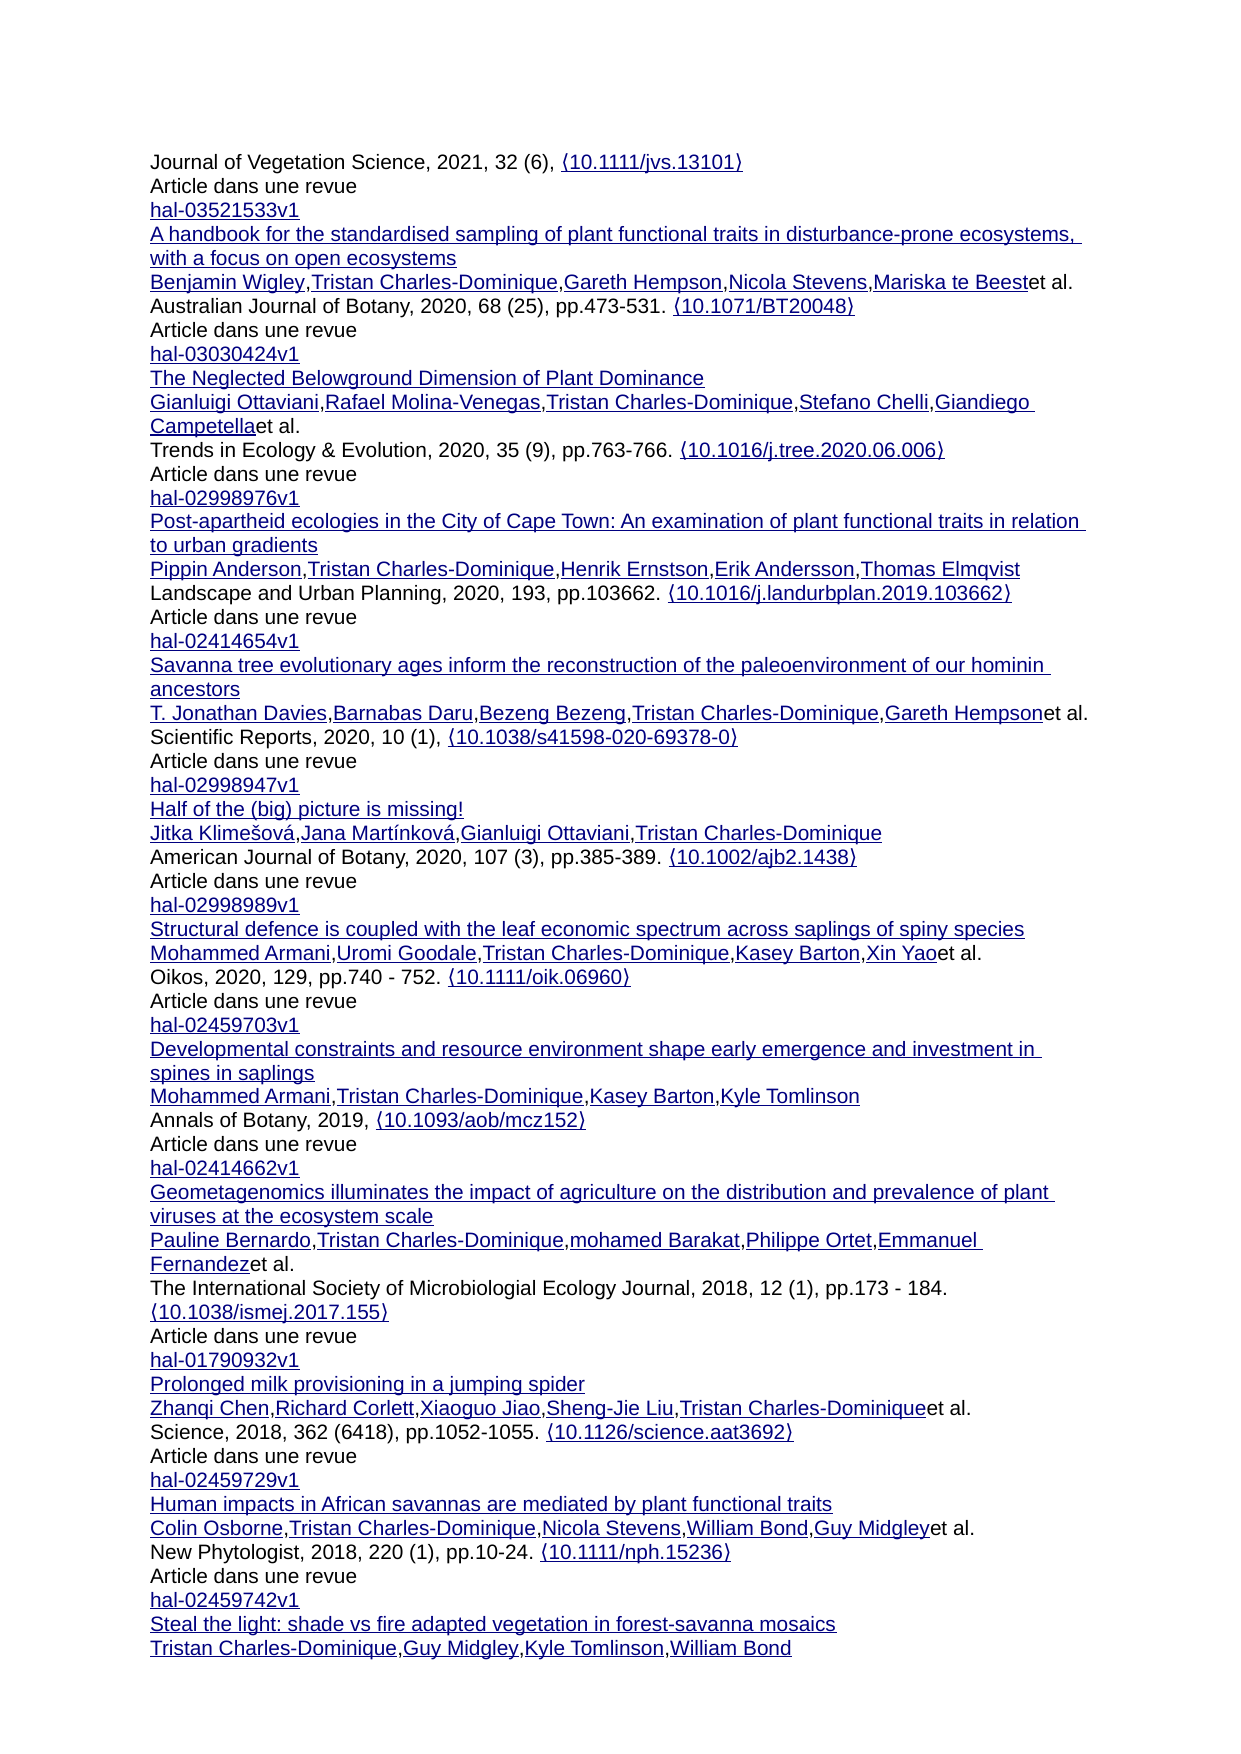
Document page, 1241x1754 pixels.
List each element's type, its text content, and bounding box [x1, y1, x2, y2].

table_cell Journal of Vegetation Science, 2021, 32 (6), ⟨10.1111/jvs.13101⟩ Article dans une revue hal-03521533v1 [150, 150, 1090, 222]
table_cell Post-apartheid ecologies in the City of Cape Town: An examination of plant functional traits in relation to urban gradients Pippin Anderson,Tristan Charles-Dominique,Henrik Ernstson,Erik Andersson,Thomas Elmqvist Landscape and Urban Planning, 2020, 193, pp.103662. ⟨10.1016/j.landurbplan.2019.103662⟩ Article dans une revue hal-02414654v1 [150, 509, 1090, 653]
table_cell Half of the (big) picture is missing! Jitka Klimešová,Jana Martínková,Gianluigi Ottaviani,Tristan Charles-Dominique American Journal of Botany, 2020, 107 (3), pp.385-389. ⟨10.1002/ajb2.1438⟩ Article dans une revue hal-02998989v1 [150, 797, 1090, 917]
table_cell Prolonged milk provisioning in a jumping spider Zhanqi Chen,Richard Corlett,Xiaoguo Jiao,Sheng-Jie Liu,Tristan Charles-Dominiqueet al. Science, 2018, 362 (6418), pp.1052-1055. ⟨10.1126/science.aat3692⟩ Article dans une revue hal-02459729v1 [150, 1372, 1090, 1492]
table_cell A handbook for the standardised sampling of plant functional traits in disturbance-prone ecosystems, with a focus on open ecosystems Benjamin Wigley,Tristan Charles-Dominique,Gareth Hempson,Nicola Stevens,Mariska te Beestet al. Australian Journal of Botany, 2020, 68 (25), pp.473-531. ⟨10.1071/BT20048⟩ Article dans une revue hal-03030424v1 [150, 222, 1090, 366]
table_cell Savanna tree evolutionary ages inform the reconstruction of the paleoenvironment of our hominin ancestors T. Jonathan Davies,Barnabas Daru,Bezeng Bezeng,Tristan Charles-Dominique,Gareth Hempsonet al. Scientific Reports, 2020, 10 (1), ⟨10.1038/s41598-020-69378-0⟩ Article dans une revue hal-02998947v1 [150, 653, 1090, 797]
table_cell Developmental constraints and resource environment shape early emergence and investment in spines in saplings Mohammed Armani,Tristan Charles-Dominique,Kasey Barton,Kyle Tomlinson Annals of Botany, 2019, ⟨10.1093/aob/mcz152⟩ Article dans une revue hal-02414662v1 [150, 1036, 1090, 1180]
table_cell Structural defence is coupled with the leaf economic spectrum across saplings of spiny species Mohammed Armani,Uromi Goodale,Tristan Charles-Dominique,Kasey Barton,Xin Yaoet al. Oikos, 2020, 129, pp.740 - 752. ⟨10.1111/oik.06960⟩ Article dans une revue hal-02459703v1 [150, 917, 1090, 1036]
table_cell Geometagenomics illuminates the impact of agriculture on the distribution and prevalence of plant viruses at the ecosystem scale Pauline Bernardo,Tristan Charles-Dominique,​mohamed Barakat,Philippe Ortet,Emmanuel Fernandezet al. The International Society of Microbiologial Ecology Journal, 2018, 12 (1), pp.173 - 184. ⟨10.1038/ismej.2017.155⟩ Article dans une revue hal-01790932v1 [150, 1180, 1090, 1372]
table_cell Human impacts in African savannas are mediated by plant functional traits Colin Osborne,Tristan Charles-Dominique,Nicola Stevens,William Bond,Guy Midgleyet al. New Phytologist, 2018, 220 (1), pp.10-24. ⟨10.1111/nph.15236⟩ Article dans une revue hal-02459742v1 [150, 1492, 1090, 1611]
table_cell Steal the light: shade vs fire adapted vegetation in forest-savanna mosaics Tristan Charles-Dominique,Guy Midgley,Kyle Tomlinson,William Bond [150, 1611, 1090, 1659]
table_cell The Neglected Belowground Dimension of Plant Dominance Gianluigi Ottaviani,Rafael Molina-Venegas,Tristan Charles-Dominique,Stefano Chelli,Giandiego Campetellaet al. Trends in Ecology & Evolution, 2020, 35 (9), pp.763-766. ⟨10.1016/j.tree.2020.06.006⟩ Article dans une revue hal-02998976v1 [150, 366, 1090, 509]
